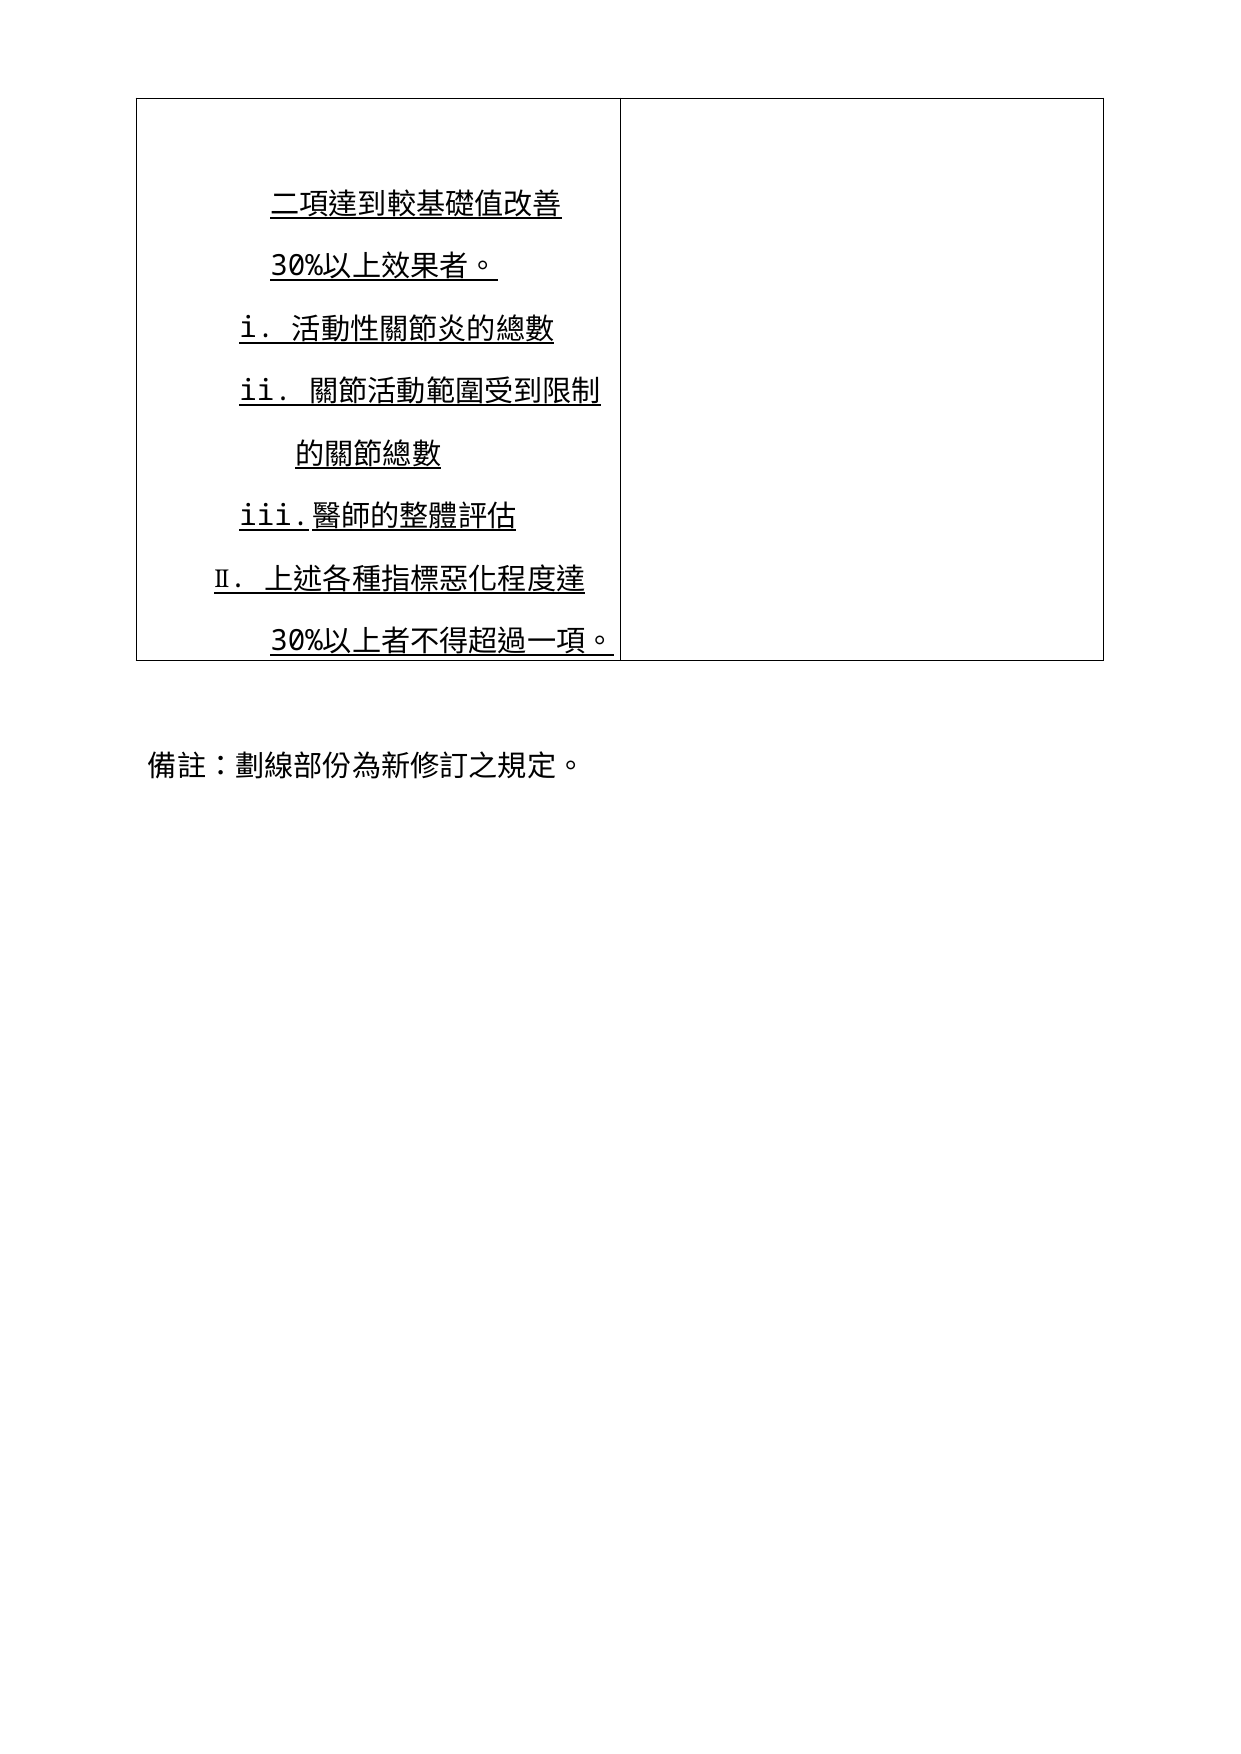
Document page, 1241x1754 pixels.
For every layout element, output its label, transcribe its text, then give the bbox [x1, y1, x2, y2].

text 備註：劃線部份為新修訂之規定。 [148, 722, 1092, 785]
table_cell [621, 99, 1103, 660]
table_cell 二項達到較基礎值改善30%以上效果者。 i. 活動性關節炎的總數 ii. 關節活動範圍受到限制的關節總數 iii. 醫師的整體評估 Ⅱ. 上述各種指標惡化程度達30%以上者不得超過一項。 [137, 99, 620, 660]
